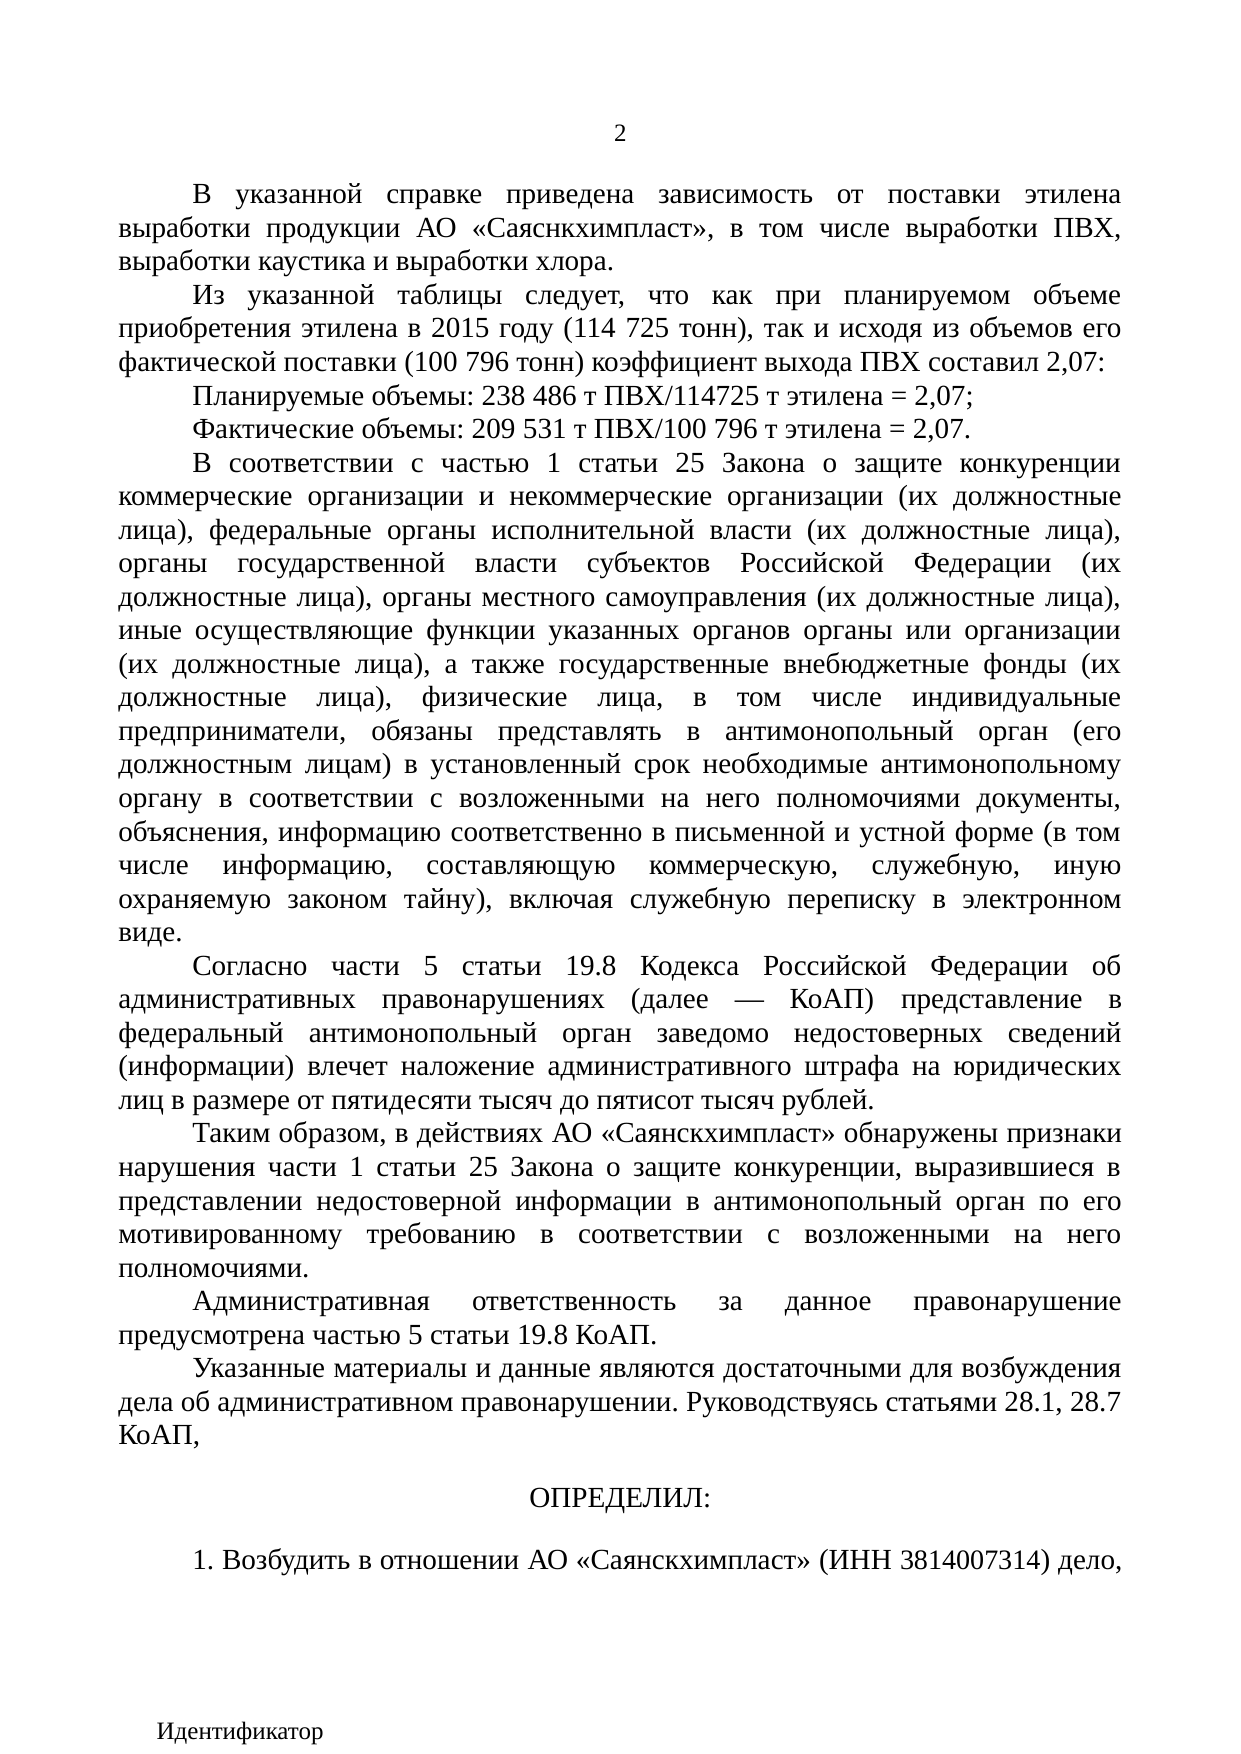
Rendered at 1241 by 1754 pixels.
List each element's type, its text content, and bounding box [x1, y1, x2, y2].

text Указанные материалы и данные являются достаточными для возбуждения дела об административном правонарушении. Руководствуясь статьями 28.1, 28.7 КоАП, [118, 1350, 1122, 1451]
text 1. Возбудить в отношении АО «Саянскхимпласт» (ИНН 3814007314) дело, [118, 1542, 1122, 1576]
text В соответствии с частью 1 статьи 25 Закона о защите конкуренции коммерческие организации и некоммерческие организации (их должностные лица), федеральные органы исполнительной власти (их должностные лица), органы государственной власти субъектов Российской Федерации (их должностные лица), органы местного самоуправления (их должностные лица), иные осуществляющие функции указанных органов органы или организации (их должностные лица), а также государственные внебюджетные фонды (их должностные лица), физические лица, в том числе индивидуальные предприниматели, обязаны представлять в антимонопольный орган (его должностным лицам) в установленный срок необходимые антимонопольному органу в соответствии с возложенными на него полномочиями документы, объяснения, информацию соответственно в письменной и устной форме (в том числе информацию, составляющую коммерческую, служебную, иную охраняемую законом тайну), включая служебную переписку в электронном виде. [118, 445, 1122, 948]
text Фактические объемы: 209 531 т ПВХ/100 796 т этилена = 2,07. [118, 411, 1122, 445]
text Планируемые объемы: 238 486 т ПВХ/114725 т этилена = 2,07; [118, 378, 1122, 411]
text В указанной справке приведена зависимость от поставки этилена выработки продукции АО «Саяснкхимпласт», в том числе выработки ПВХ, выработки каустика и выработки хлора. [118, 176, 1122, 277]
text Согласно части 5 статьи 19.8 Кодекса Российской Федерации об административных правонарушениях (далее — КоАП) представление в федеральный антимонопольный орган заведомо недостоверных сведений (информации) влечет наложение административного штрафа на юридических лиц в размере от пятидесяти тысяч до пятисот тысяч рублей. [118, 948, 1122, 1116]
text Таким образом, в действиях АО «Саянскхимпласт» обнаружены признаки нарушения части 1 статьи 25 Закона о защите конкуренции, выразившиеся в представлении недостоверной информации в антимонопольный орган по его мотивированному требованию в соответствии с возложенными на него полномочиями. [118, 1116, 1122, 1283]
text Административная ответственность за данное правонарушение предусмотрена частью 5 статьи 19.8 КоАП. [118, 1283, 1122, 1350]
text Из указанной таблицы следует, что как при планируемом объеме приобретения этилена в 2015 году (114 725 тонн), так и исходя из объемов его фактической поставки (100 796 тонн) коэффициент выхода ПВХ составил 2,07: [118, 277, 1122, 378]
text ОПРЕДЕЛИЛ: [118, 1480, 1122, 1513]
